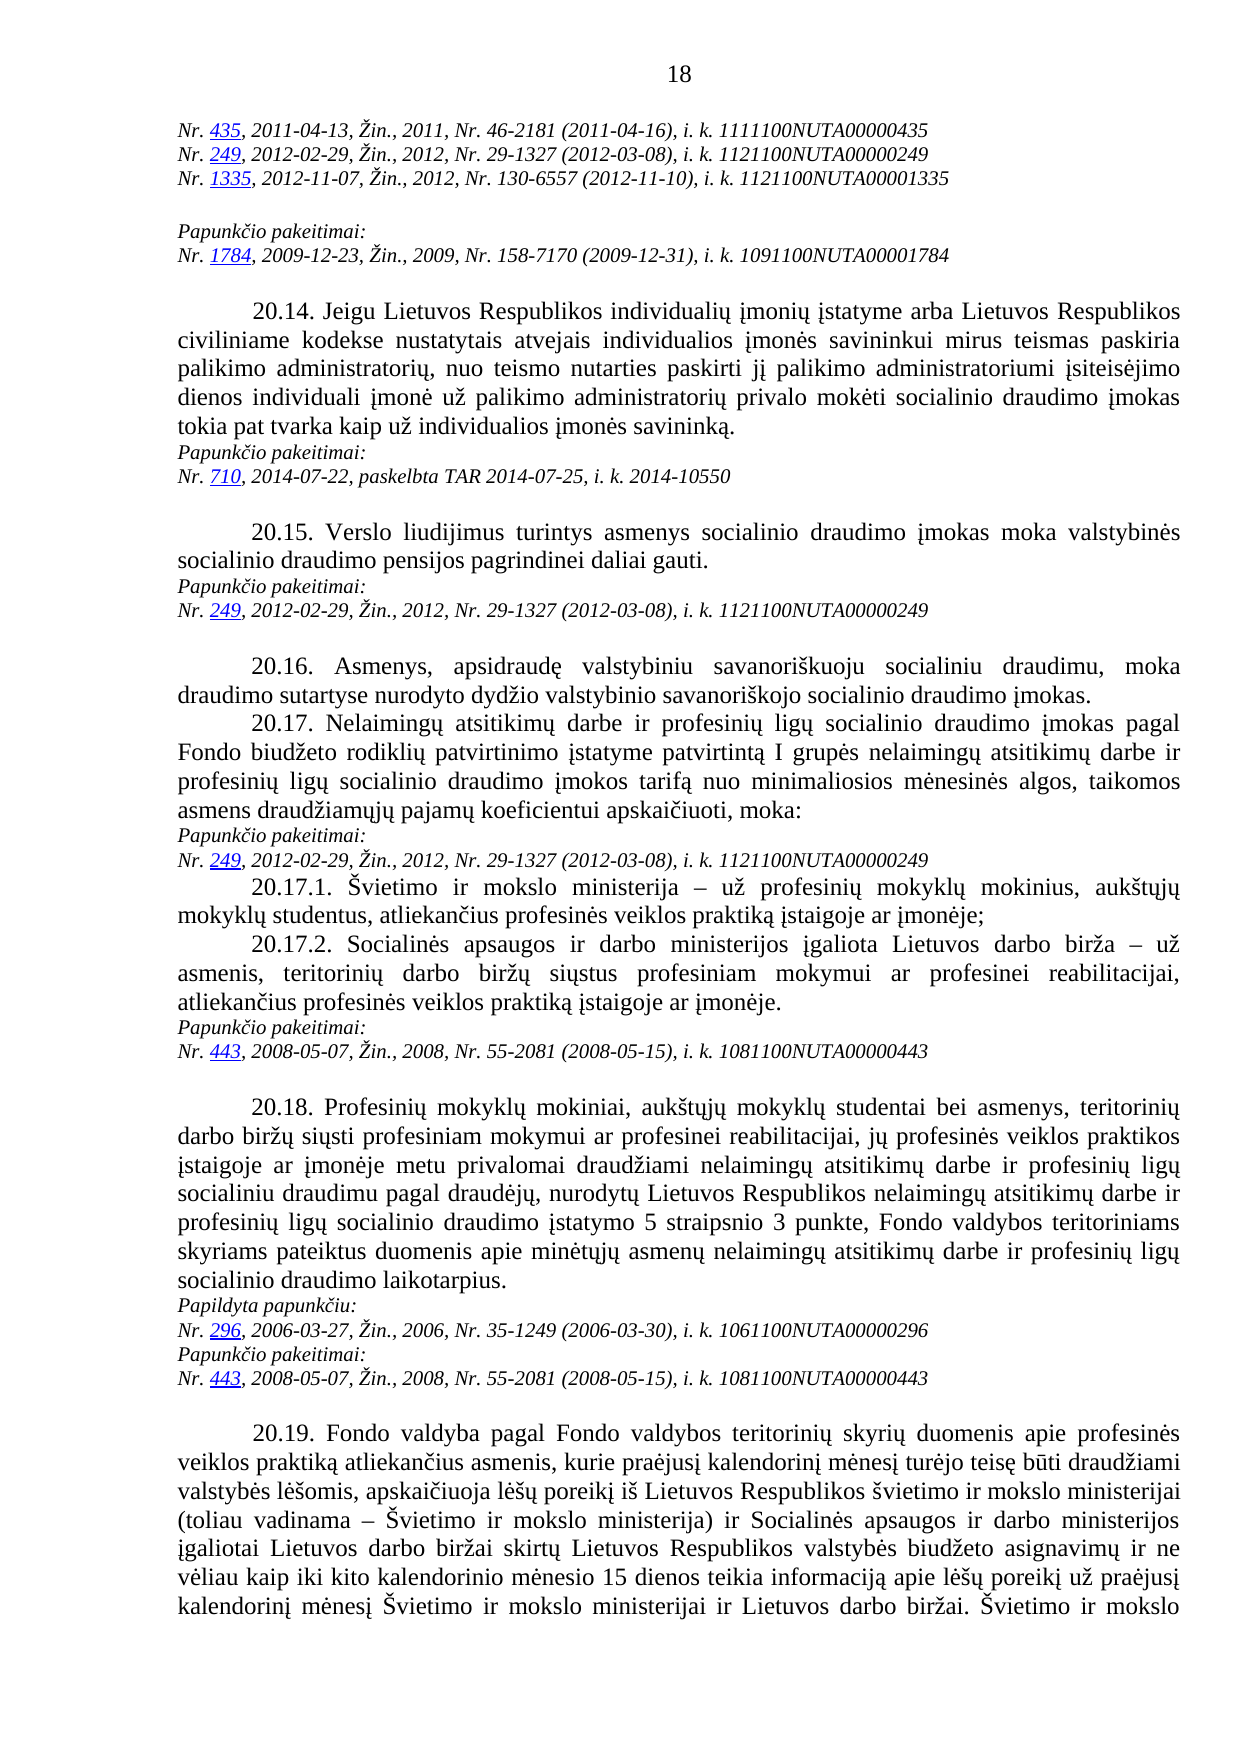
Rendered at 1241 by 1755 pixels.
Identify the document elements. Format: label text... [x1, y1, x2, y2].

text Papunkčio pakeitimai: [177, 823, 1181, 847]
text 20.19. Fondo valdyba pagal Fondo valdybos teritorinių skyrių duomenis apie profesinės veiklos praktiką atliekančius asmenis, kurie praėjusį kalendorinį mėnesį turėjo teisę būti draudžiami valstybės lėšomis, apskaičiuoja lėšų poreikį iš Lietuvos Respublikos švietimo ir mokslo ministerijai (toliau vadinama – Švietimo ir mokslo ministerija) ir Socialinės apsaugos ir darbo ministerijos įgaliotai Lietuvos darbo biržai skirtų Lietuvos Respublikos valstybės biudžeto asignavimų ir ne vėliau kaip iki kito kalendorinio mėnesio 15 dienos teikia informaciją apie lėšų poreikį už praėjusį kalendorinį mėnesį Švietimo ir mokslo ministerijai ir Lietuvos darbo biržai. Švietimo ir mokslo [177, 1418, 1181, 1620]
text 20.17.1. Švietimo ir mokslo ministerija – už profesinių mokyklų mokinius, aukštųjų mokyklų studentus, atliekančius profesinės veiklos praktiką įstaigoje ar įmonėje; [177, 872, 1181, 929]
text 20.16. Asmenys, apsidraudę valstybiniu savanoriškuoju socialiniu draudimu, moka draudimo sutartyse nurodyto dydžio valstybinio savanoriškojo socialinio draudimo įmokas. [177, 651, 1181, 708]
text Papunkčio pakeitimai: [177, 1015, 1181, 1039]
text Papildyta papunkčiu: [177, 1293, 1181, 1317]
text Papunkčio pakeitimai: [177, 574, 1181, 598]
text Nr. 249, 2012-02-29, Žin., 2012, Nr. 29-1327 (2012-03-08), i. k. 1121100NUTA00000249 [177, 847, 1181, 872]
text Nr. 249, 2012-02-29, Žin., 2012, Nr. 29-1327 (2012-03-08), i. k. 1121100NUTA00000249 [177, 142, 1181, 166]
text Nr. 443, 2008-05-07, Žin., 2008, Nr. 55-2081 (2008-05-15), i. k. 1081100NUTA00000443 [177, 1039, 1181, 1063]
text Papunkčio pakeitimai: [177, 219, 1181, 243]
text Papunkčio pakeitimai: [177, 1342, 1181, 1366]
text Nr. 1784, 2009-12-23, Žin., 2009, Nr. 158-7170 (2009-12-31), i. k. 1091100NUTA00001784 [177, 243, 1181, 267]
text Nr. 249, 2012-02-29, Žin., 2012, Nr. 29-1327 (2012-03-08), i. k. 1121100NUTA00000249 [177, 598, 1181, 622]
text 20.17. Nelaimingų atsitikimų darbe ir profesinių ligų socialinio draudimo įmokas pagal Fondo biudžeto rodiklių patvirtinimo įstatyme patvirtintą I grupės nelaimingų atsitikimų darbe ir profesinių ligų socialinio draudimo įmokos tarifą nuo minimaliosios mėnesinės algos, taikomos asmens draudžiamųjų pajamų koeficientui apskaičiuoti, moka: [177, 708, 1181, 823]
text Nr. 296, 2006-03-27, Žin., 2006, Nr. 35-1249 (2006-03-30), i. k. 1061100NUTA00000296 [177, 1317, 1181, 1342]
text 20.14. Jeigu Lietuvos Respublikos individualių įmonių įstatyme arba Lietuvos Respublikos civiliniame kodekse nustatytais atvejais individualios įmonės savininkui mirus teismas paskiria palikimo administratorių, nuo teismo nutarties paskirti jį palikimo administratoriumi įsiteisėjimo dienos individuali įmonė už palikimo administratorių privalo mokėti socialinio draudimo įmokas tokia pat tvarka kaip už individualios įmonės savininką. [177, 296, 1181, 440]
text Nr. 1335, 2012-11-07, Žin., 2012, Nr. 130-6557 (2012-11-10), i. k. 1121100NUTA00001335 [177, 166, 1181, 190]
text 20.18. Profesinių mokyklų mokiniai, aukštųjų mokyklų studentai bei asmenys, teritorinių darbo biržų siųsti profesiniam mokymui ar profesinei reabilitacijai, jų profesinės veiklos praktikos įstaigoje ar įmonėje metu privalomai draudžiami nelaimingų atsitikimų darbe ir profesinių ligų socialiniu draudimu pagal draudėjų, nurodytų Lietuvos Respublikos nelaimingų atsitikimų darbe ir profesinių ligų socialinio draudimo įstatymo 5 straipsnio 3 punkte, Fondo valdybos teritoriniams skyriams pateiktus duomenis apie minėtųjų asmenų nelaimingų atsitikimų darbe ir profesinių ligų socialinio draudimo laikotarpius. [177, 1092, 1181, 1293]
text 20.17.2. Socialinės apsaugos ir darbo ministerijos įgaliota Lietuvos darbo birža – už asmenis, teritorinių darbo biržų siųstus profesiniam mokymui ar profesinei reabilitacijai, atliekančius profesinės veiklos praktiką įstaigoje ar įmonėje. [177, 929, 1181, 1015]
text Nr. 710, 2014-07-22, paskelbta TAR 2014-07-25, i. k. 2014-10550 [177, 464, 1181, 488]
text 20.15. Verslo liudijimus turintys asmenys socialinio draudimo įmokas moka valstybinės socialinio draudimo pensijos pagrindinei daliai gauti. [177, 517, 1181, 574]
text Papunkčio pakeitimai: [177, 440, 1181, 464]
text Nr. 435, 2011-04-13, Žin., 2011, Nr. 46-2181 (2011-04-16), i. k. 1111100NUTA00000435 [177, 118, 1181, 142]
text Nr. 443, 2008-05-07, Žin., 2008, Nr. 55-2081 (2008-05-15), i. k. 1081100NUTA00000443 [177, 1366, 1181, 1390]
